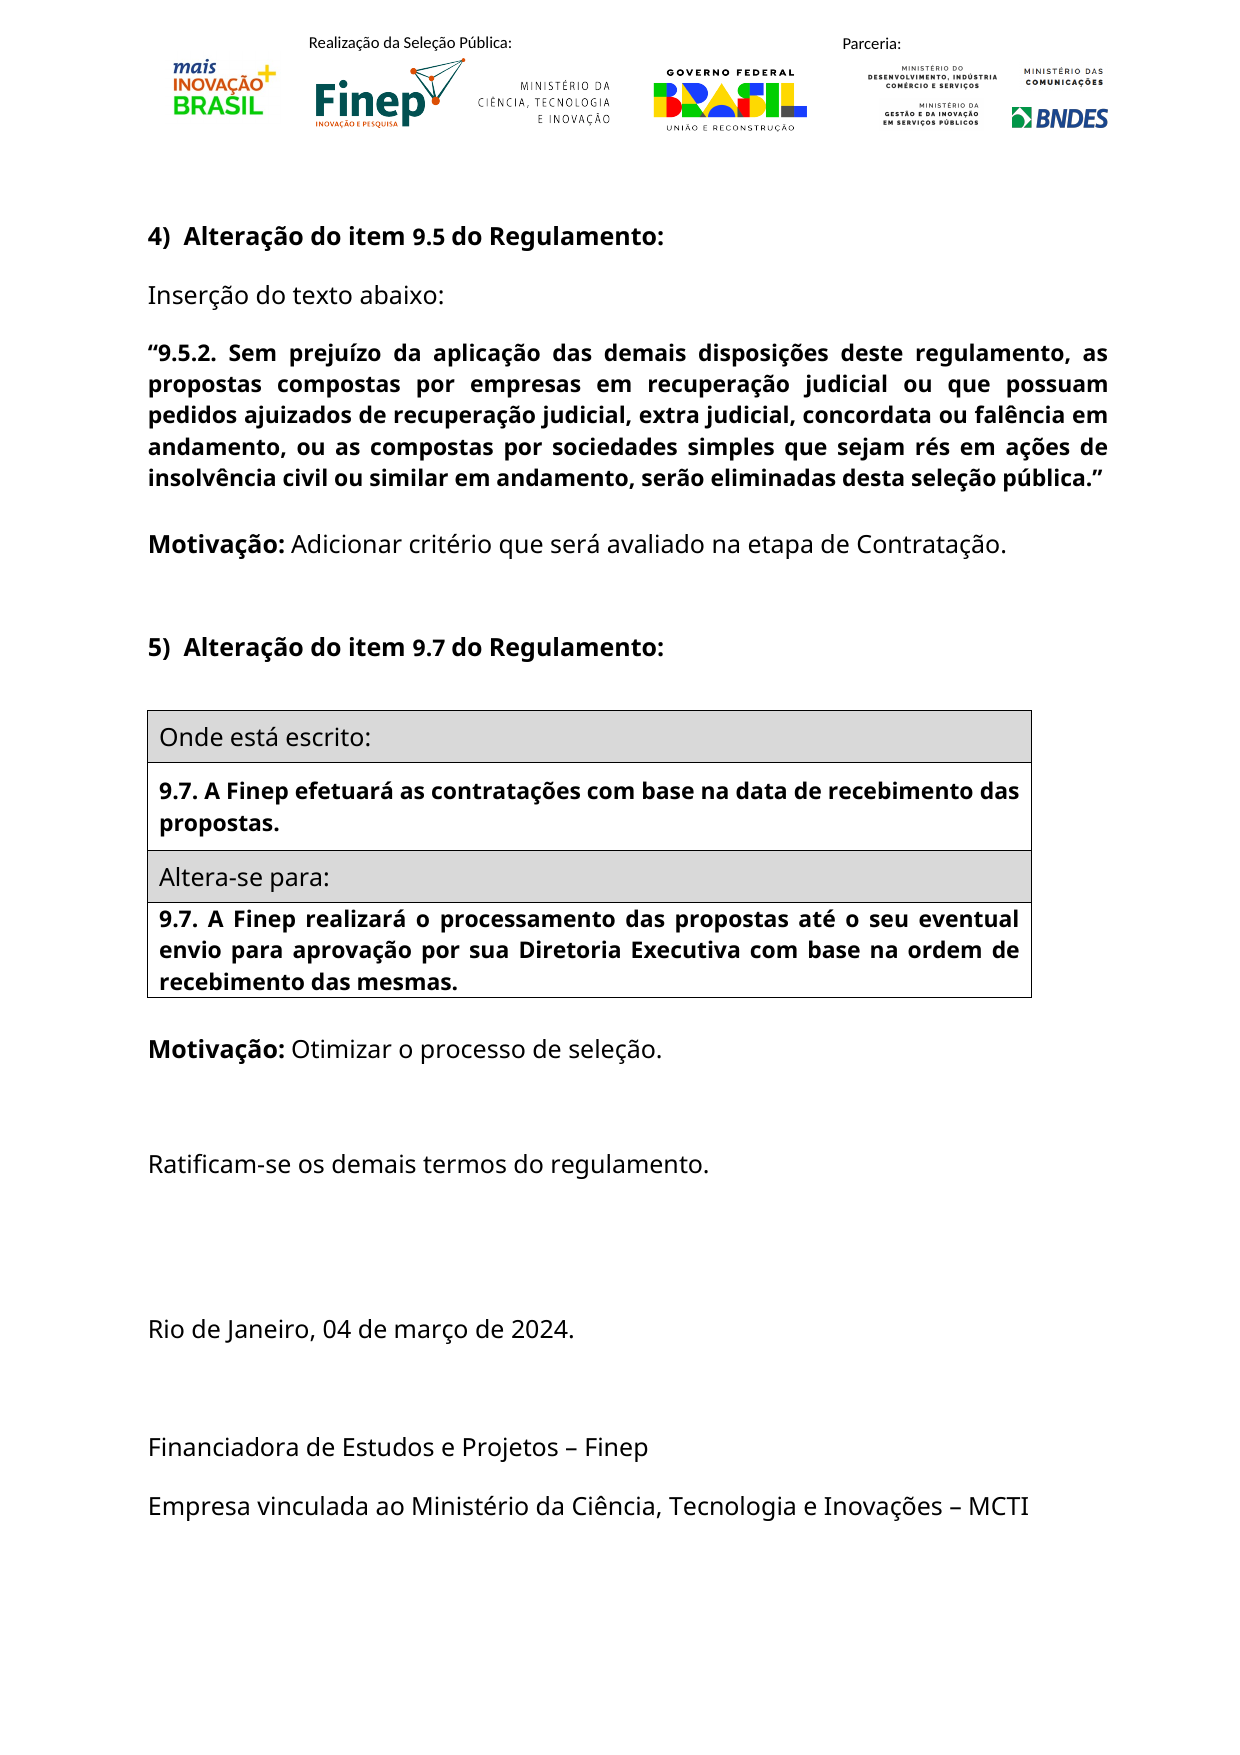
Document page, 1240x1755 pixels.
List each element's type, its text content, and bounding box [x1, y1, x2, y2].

text Financiadora de Estudos e Projetos – Finep [148, 1429, 1110, 1463]
text Motivação: Adicionar critério que será avaliado na etapa de Contratação. [148, 527, 1110, 561]
text Motivação: Otimizar o processo de seleção. [148, 1032, 1110, 1066]
text Inserção do texto abaixo: [148, 278, 1110, 312]
text 5) Alteração do item 9.7 do Regulamento: [148, 629, 1110, 663]
table_cell 9.7. A Finep efetuará as contratações com base na data de recebimento das propostas. [148, 763, 1031, 850]
text Rio de Janeiro, 04 de março de 2024. [148, 1311, 1110, 1345]
text Ratificam-se os demais termos do regulamento. [148, 1147, 1110, 1181]
table_cell 9.7. A Finep realizará o processamento das propostas até o seu eventual envio para aprovação por sua Diretoria Executiva com base na ordem de recebimento das mesmas. [148, 903, 1031, 997]
table_header Onde está escrito: [148, 711, 1031, 762]
text Empresa vinculada ao Ministério da Ciência, Tecnologia e Inovações – MCTI [148, 1488, 1110, 1523]
text “9.5.2. Sem prejuízo da aplicação das demais disposições deste regulamento, as propostas compostas por empresas em recuperação judicial ou que possuam pedidos ajuizados de recuperação judicial, extra judicial, concordata ou falência em andamento, ou as compostas por sociedades simples que sejam rés em ações de insolvência civil ou similar em andamento, serão eliminadas desta seleção pública.” [148, 337, 1110, 493]
table_cell Altera-se para: [148, 851, 1031, 902]
text 4) Alteração do item 9.5 do Regulamento: [148, 219, 1110, 253]
